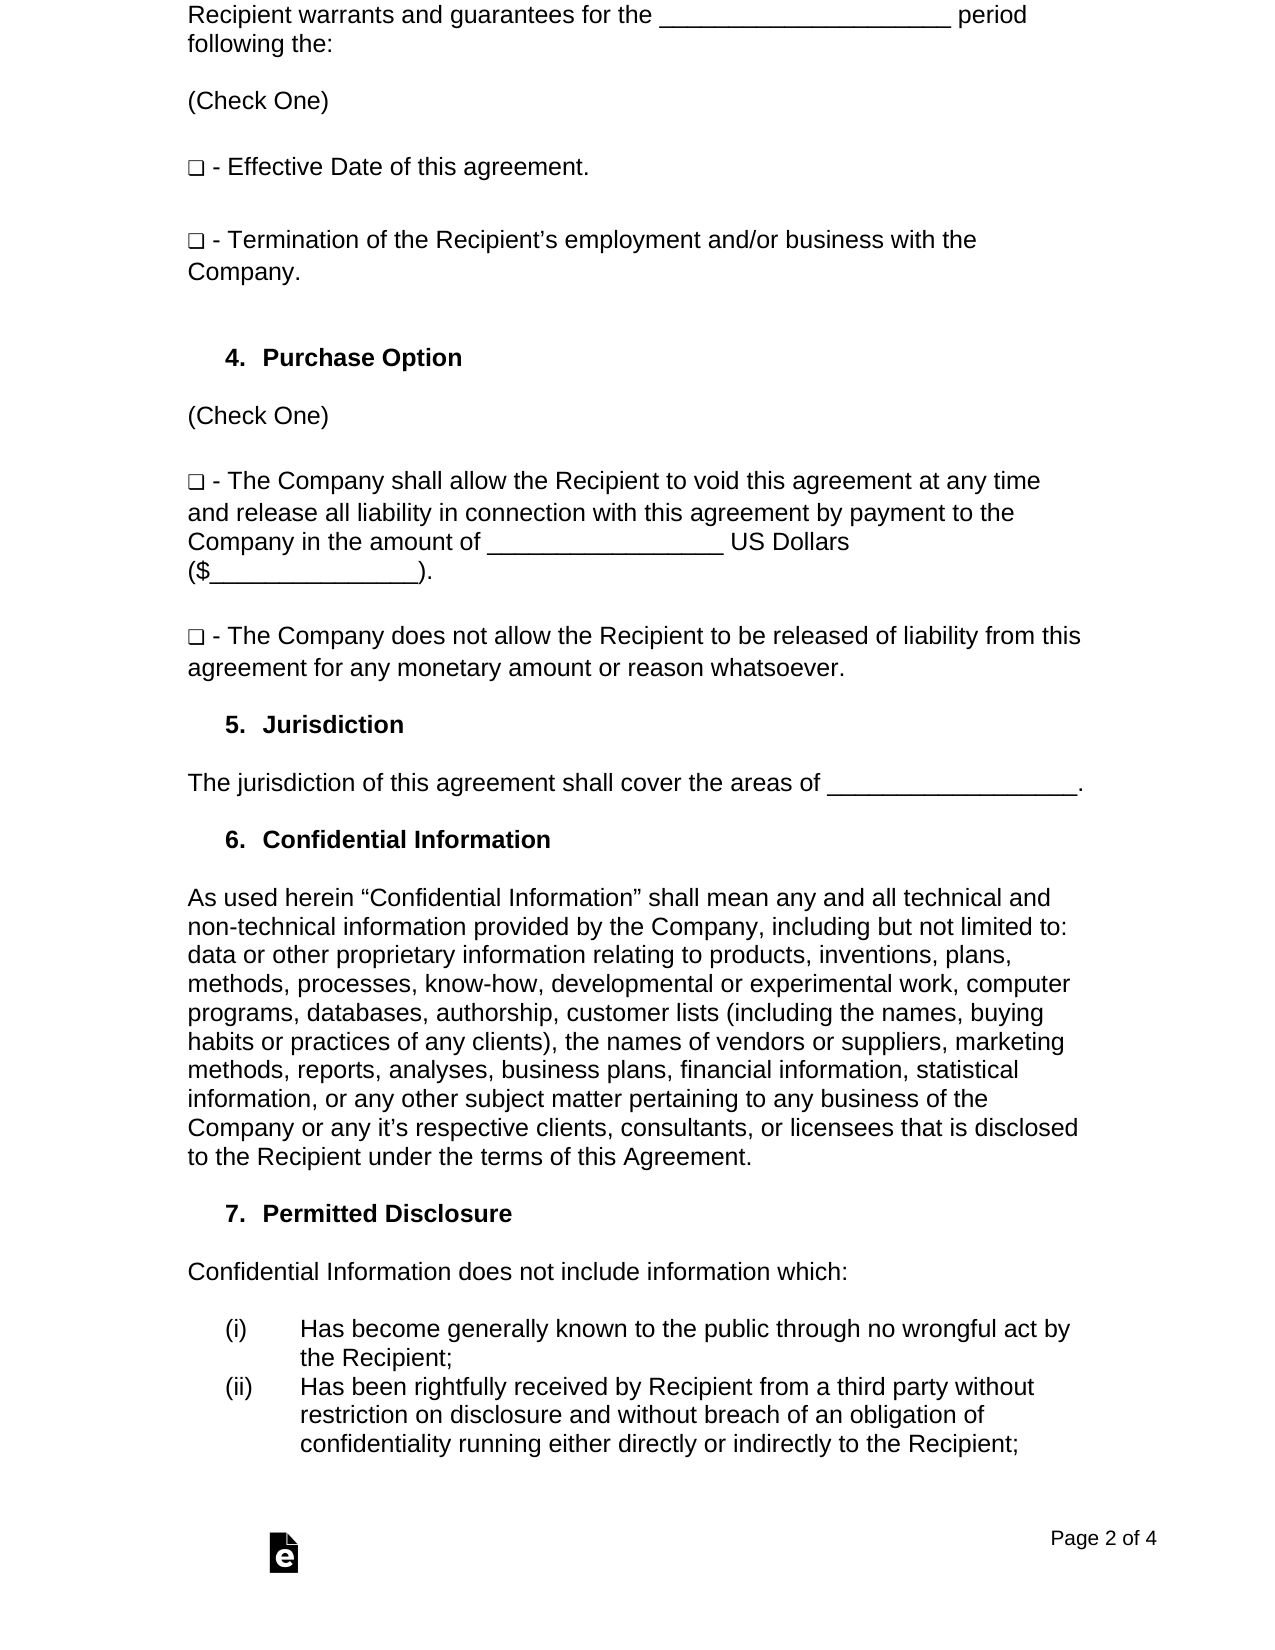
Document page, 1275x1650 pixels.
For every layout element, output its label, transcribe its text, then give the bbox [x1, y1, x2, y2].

text ❏ - The Company shall allow the Recipient to void this agreement at any time and release all liability in connection with this agreement by payment to the Company in the amount of _________________ US Dollars ($_______________). [187, 458, 1087, 584]
list Jurisdiction [225, 710, 1087, 739]
text (Check One) [187, 401, 1087, 430]
text Recipient warrants and guarantees for the _____________________ period following the: [187, 0, 1087, 57]
text (Check One) [187, 86, 1087, 115]
list Has been rightfully received by Recipient from a third party without restriction on disclosure and without breach of an obligation of confidentiality running either directly or indirectly to the Recipient; [225, 1372, 1087, 1458]
list Purchase Option [225, 343, 1087, 372]
text As used herein “Confidential Information” shall mean any and all technical and non-technical information provided by the Company, including but not limited to: data or other proprietary information relating to products, inventions, plans, methods, processes, know-how, developmental or experimental work, computer programs, databases, authorship, customer lists (including the names, buying habits or practices of any clients), the names of vendors or suppliers, marketing methods, reports, analyses, business plans, financial information, statistical information, or any other subject matter pertaining to any business of the Company or any it’s respective clients, consultants, or licensees that is disclosed to the Recipient under the terms of this Agreement. [187, 883, 1087, 1170]
list Has become generally known to the public through no wrongful act by the Recipient; [225, 1314, 1087, 1372]
text The jurisdiction of this agreement shall cover the areas of __________________. [187, 768, 1087, 797]
text ❏ - The Company does not allow the Recipient to be released of liability from this agreement for any monetary amount or reason whatsoever. [187, 613, 1087, 682]
text ❏ - Effective Date of this agreement. [187, 144, 1087, 183]
list Confidential Information [225, 825, 1087, 854]
text Confidential Information does not include information which: [187, 1257, 1087, 1285]
list Permitted Disclosure [225, 1199, 1087, 1228]
text ❏ - Termination of the Recipient’s employment and/or business with the Company. [187, 217, 1087, 286]
